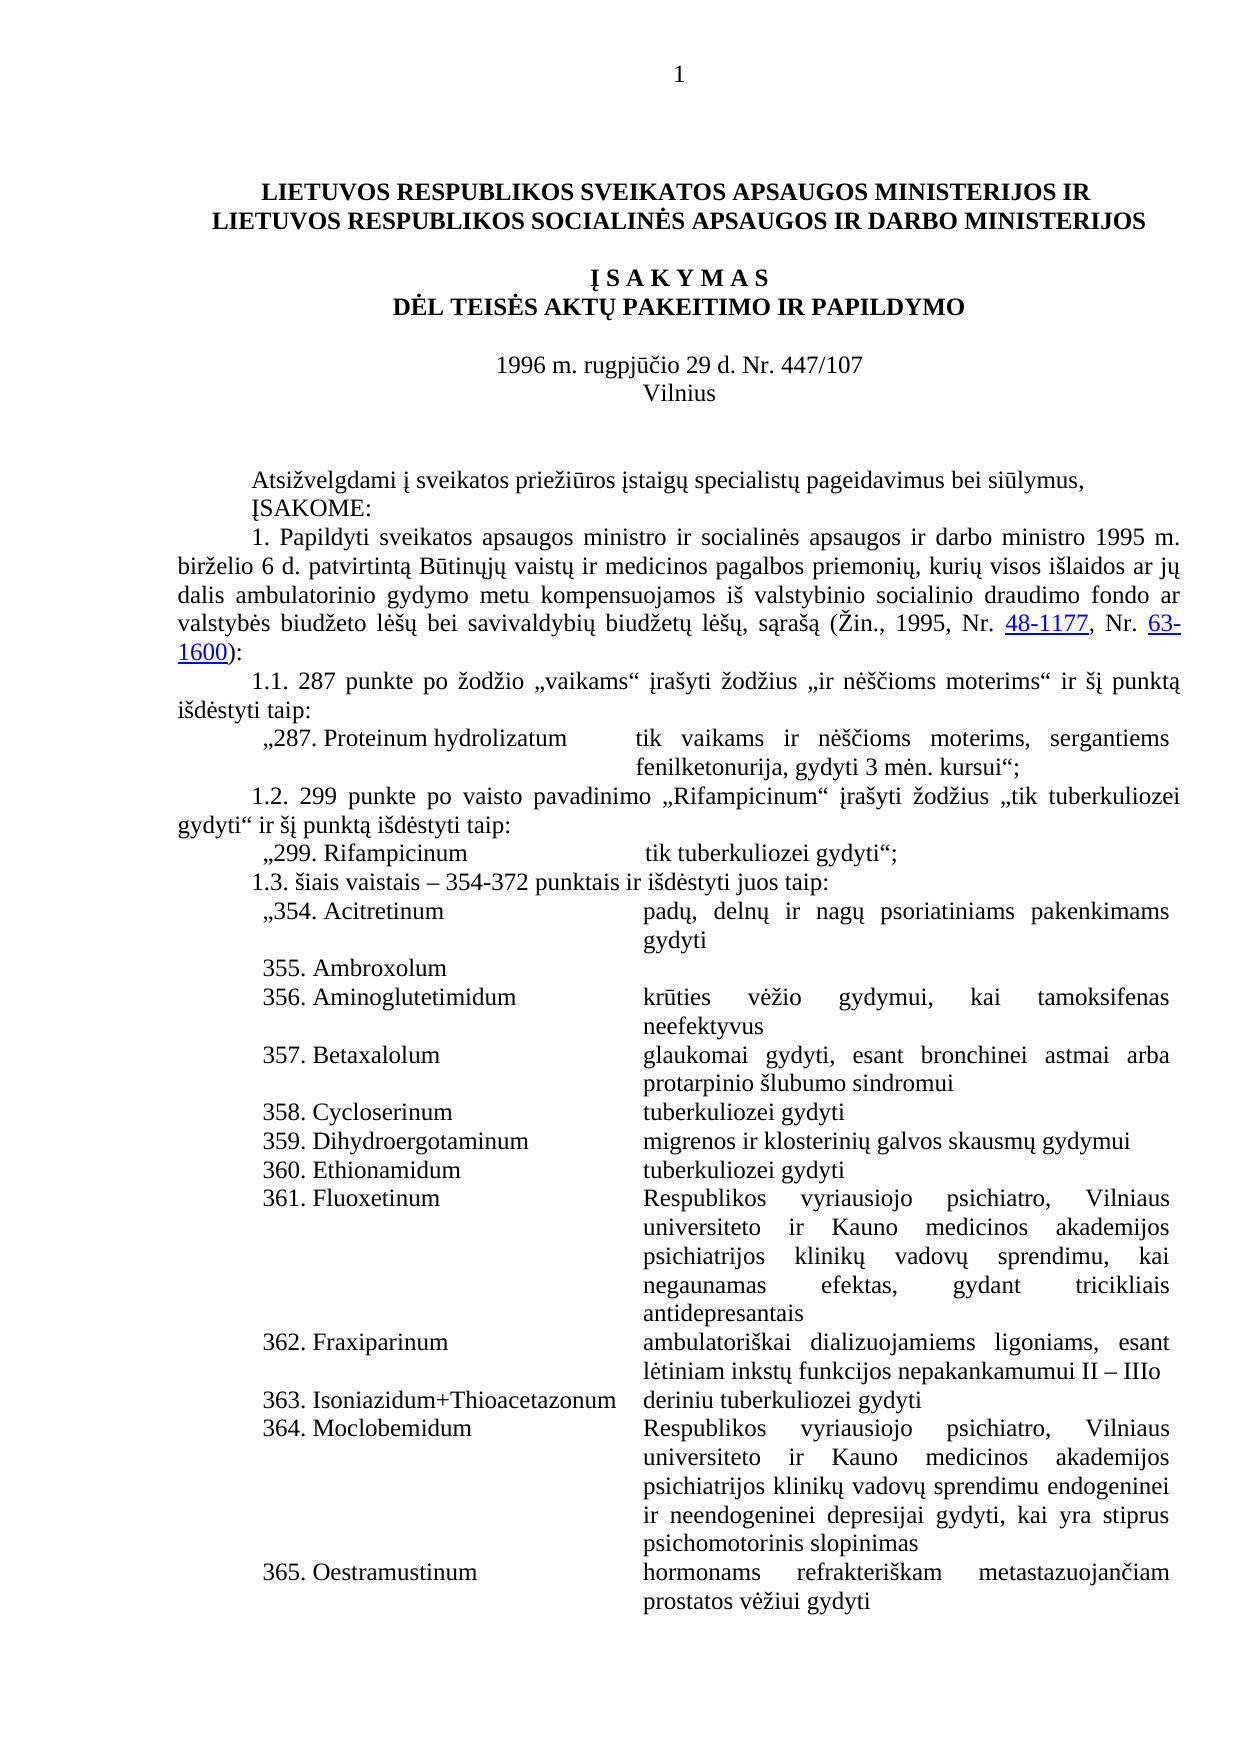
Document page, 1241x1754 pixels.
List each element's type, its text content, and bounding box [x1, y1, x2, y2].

text Vilnius [177, 378, 1181, 407]
table_cell 358. Cycloserinum [177, 1097, 632, 1126]
text 1996 m. rugpjūčio 29 d. Nr. 447/107 [177, 350, 1181, 378]
text DĖL TEISĖS AKTŲ PAKEITIMO IR PAPILDYMO [177, 292, 1181, 321]
table_header padų, delnų ir nagų psoriatiniams pakenkimams gydyti [632, 896, 1181, 953]
text 1. Papildyti sveikatos apsaugos ministro ir socialinės apsaugos ir darbo ministro 1995 m. birželio 6 d. patvirtintą Būtinųjų vaistų ir medicinos pagalbos priemonių, kurių visos išlaidos ar jų dalis ambulatorinio gydymo metu kompensuojamos iš valstybinio socialinio draudimo fondo ar valstybės biudžeto lėšų bei savivaldybių biudžetų lėšų, sąrašą (Žin., 1995, Nr. 48-1177, Nr. 63-1600): [177, 522, 1181, 666]
table_cell [632, 954, 1181, 982]
table_cell ambulatoriškai dializuojamiems ligoniams, esant lėtiniam inkstų funkcijos nepakankamumui II – IIIo [632, 1327, 1181, 1385]
table_cell 360. Ethionamidum [177, 1155, 632, 1183]
table_cell deriniu tuberkuliozei gydyti [632, 1385, 1181, 1413]
table_cell 364. Moclobemidum [177, 1414, 632, 1557]
table_cell 355. Ambroxolum [177, 954, 632, 982]
table_cell Respublikos vyriausiojo psichiatro, Vilniaus universiteto ir Kauno medicinos akademijos psichiatrijos klinikų vadovų sprendimu endogeninei ir neendogeninei depresijai gydyti, kai yra stiprus psichomotorinis slopinimas [632, 1414, 1181, 1557]
table_header „299. Rifampicinum [177, 839, 634, 867]
table_cell 362. Fraxiparinum [177, 1327, 632, 1385]
text Į S A K Y M A S [177, 263, 1181, 292]
table_cell 357. Betaxalolum [177, 1040, 632, 1097]
table_header „354. Acitretinum [177, 896, 632, 953]
text 1.2. 299 punkte po vaisto pavadinimo „Rifampicinum“ įrašyti žodžius „tik tuberkuliozei gydyti“ ir šį punktą išdėstyti taip: [177, 781, 1181, 838]
text LIETUVOS RESPUBLIKOS SOCIALINĖS APSAUGOS IR DARBO MINISTERIJOS [177, 206, 1181, 235]
table_cell 363. Isoniazidum+Thioacetazonum [177, 1385, 632, 1413]
text 1.1. 287 punkte po žodžio „vaikams“ įrašyti žodžius „ir nėščioms moterims“ ir šį punktą išdėstyti taip: [177, 666, 1181, 723]
table_cell Respublikos vyriausiojo psichiatro, Vilniaus universiteto ir Kauno medicinos akademijos psichiatrijos klinikų vadovų sprendimu, kai negaunamas efektas, gydant tricikliais antidepresantais [632, 1184, 1181, 1327]
table_cell 359. Dihydroergotaminum [177, 1126, 632, 1155]
table_cell 361. Fluoxetinum [177, 1184, 632, 1327]
table_cell glaukomai gydyti, esant bronchinei astmai arba protarpinio šlubumo sindromui [632, 1040, 1181, 1097]
text Atsižvelgdami į sveikatos priežiūros įstaigų specialistų pageidavimus bei siūlymus, [177, 465, 1181, 493]
table_cell tuberkuliozei gydyti [632, 1097, 1181, 1126]
text ĮSAKOME: [177, 493, 1181, 522]
text LIETUVOS RESPUBLIKOS SVEIKATOS APSAUGOS MINISTERIJOS IR [177, 177, 1181, 206]
table_header „287. Proteinum hydrolizatum [177, 724, 624, 781]
table_cell tuberkuliozei gydyti [632, 1155, 1181, 1183]
table_header tik tuberkuliozei gydyti“; [634, 839, 1181, 867]
table_cell 356. Aminoglutetimidum [177, 982, 632, 1040]
table_cell krūties vėžio gydymui, kai tamoksifenas neefektyvus [632, 982, 1181, 1040]
table_cell 365. Oestramustinum [177, 1557, 632, 1615]
table_cell hormonams refrakteriškam metastazuojančiam prostatos vėžiui gydyti [632, 1557, 1181, 1615]
table_cell migrenos ir klosterinių galvos skausmų gydymui [632, 1126, 1181, 1155]
table_header tik vaikams ir nėščioms moterims, sergantiems fenilketonurija, gydyti 3 mėn. kursui“; [624, 724, 1181, 781]
text 1.3. šiais vaistais – 354-372 punktais ir išdėstyti juos taip: [177, 867, 1181, 896]
